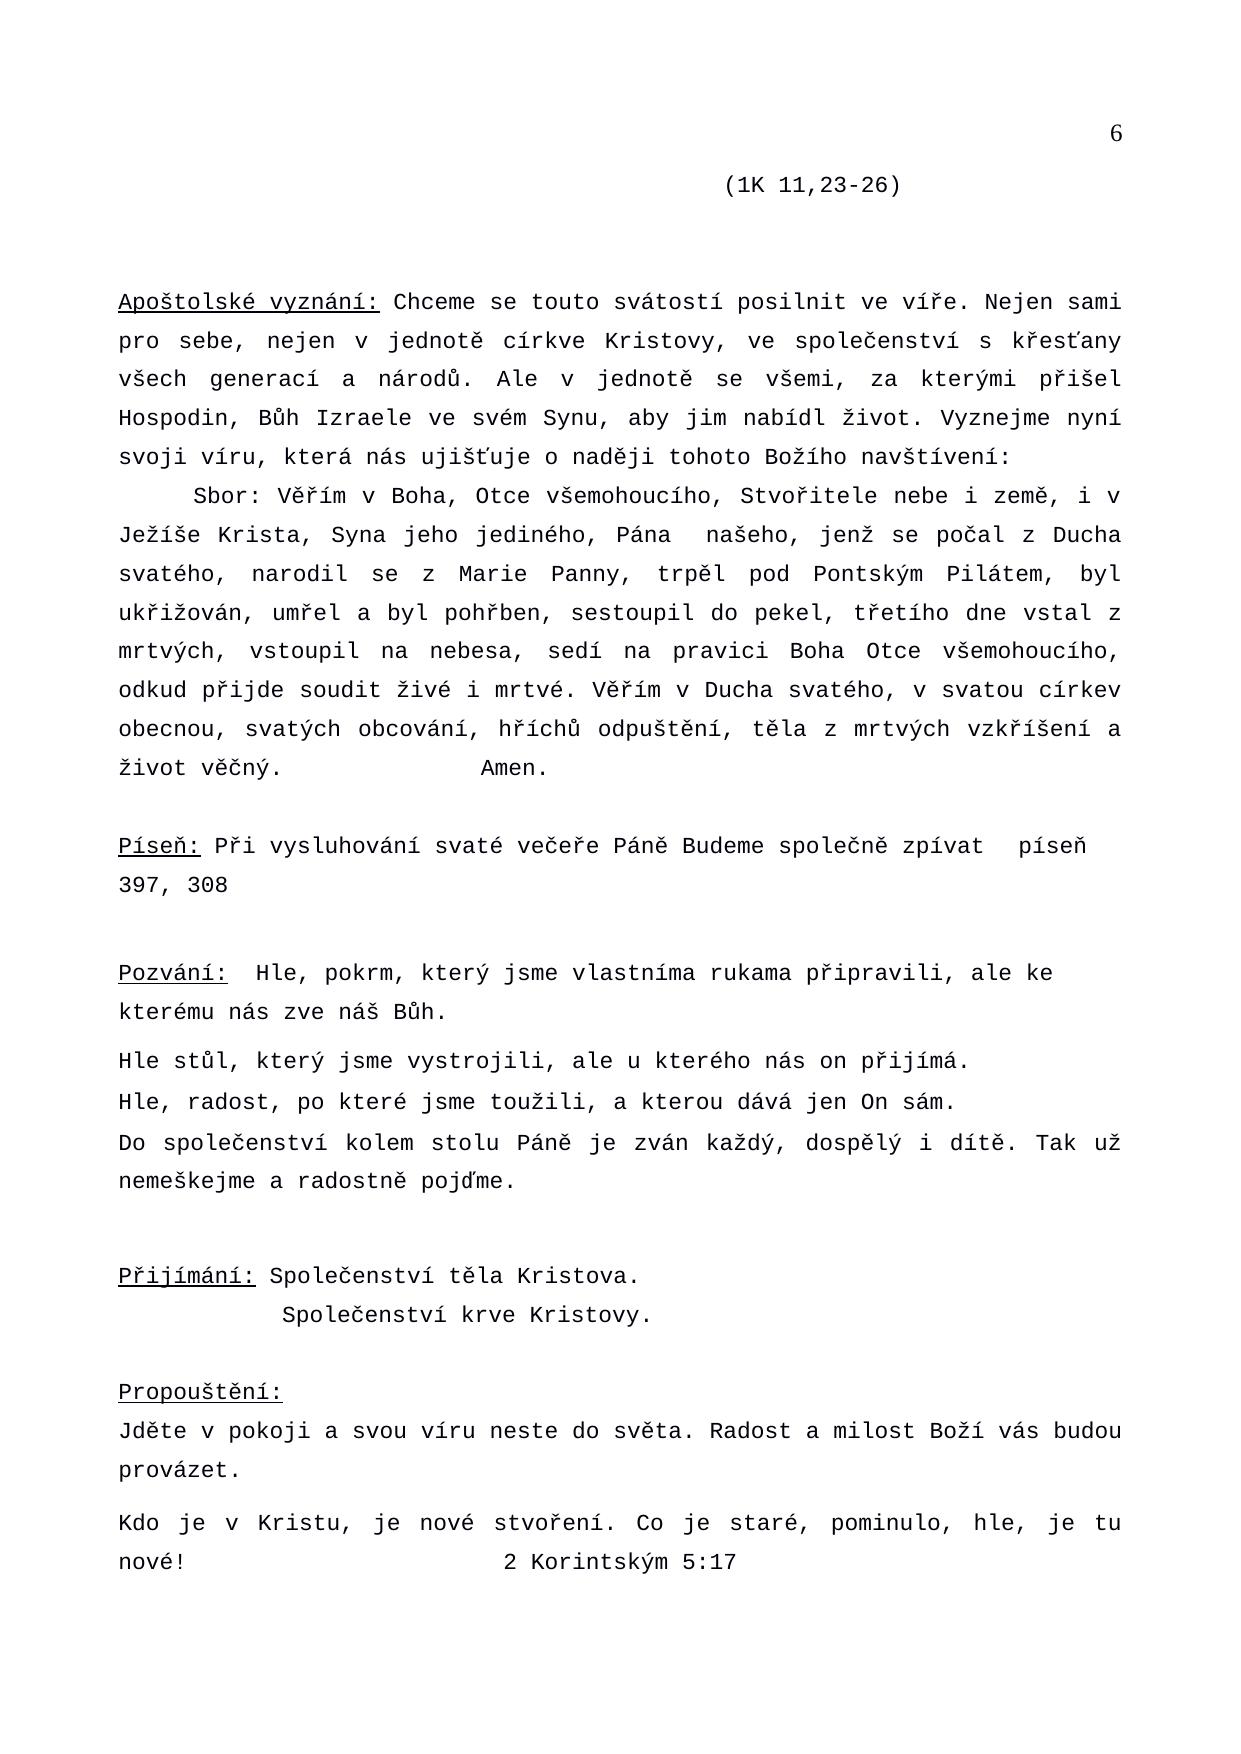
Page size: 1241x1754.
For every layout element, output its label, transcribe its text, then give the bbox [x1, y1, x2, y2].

text Hle stůl, který jsme vystrojili, ale u kterého nás on přijímá. [118, 1050, 1122, 1076]
text Sbor: Věřím v Boha, Otce všemohoucího, Stvořitele nebe i země, i v Ježíše Krista, Syna jeho jediného, Pána našeho, jenž se počal z Ducha svatého, narodil se z Marie Panny, trpěl pod Pontským Pilátem, byl ukřižován, umřel a byl pohřben, sestoupil do pekel, třetího dne vstal z mrtvých, vstoupil na nebesa, sedí na pravici Boha Otce všemohoucího, odkud přijde soudit živé i mrtvé. Věřím v Ducha svatého, v svatou církev obecnou, svatých obcování, hříchů odpuštění, těla z mrtvých vzkříšení a život věčný. Amen. [118, 484, 1122, 782]
text Jděte v pokoji a svou víru neste do světa. Radost a milost Boží vás budou provázet. [118, 1419, 1122, 1484]
text Píseň: Při vysluhování svaté večeře Páně Budeme společně zpívat píseň [118, 834, 1122, 860]
text Kdo je v Kristu, je nové stvoření. Co je staré, pominulo, hle, je tu nové! 2 Korintským 5:17 [118, 1512, 1122, 1577]
text Pozvání: Hle, pokrm, který jsme vlastníma rukama připravili, ale ke kterému nás zve náš Bůh. [118, 962, 1122, 1026]
text (1K 11,23-26) [118, 173, 1122, 199]
text 397, 308 [118, 873, 1122, 899]
text Hle, radost, po které jsme toužili, a kterou dává jen On sám. [118, 1090, 1122, 1116]
text Do společenství kolem stolu Páně je zván každý, dospělý i dítě. Tak už nemeškejme a radostně pojďme. [118, 1131, 1122, 1196]
text Apoštolské vyznání: Chceme se touto svátostí posilnit ve víře. Nejen sami pro sebe, nejen v jednotě církve Kristovy, ve společenství s křesťany všech generací a národů. Ale v jednotě se všemi, za kterými přišel Hospodin, Bůh Izraele ve svém Synu, aby jim nabídl život. Vyznejme nyní svoji víru, která nás ujišťuje o naději tohoto Božího navštívení: [118, 290, 1122, 471]
text Propouštění: [118, 1381, 1122, 1407]
text Přijímání: Společenství těla Kristova. [118, 1264, 1122, 1290]
text Společenství krve Kristovy. [118, 1303, 1122, 1329]
